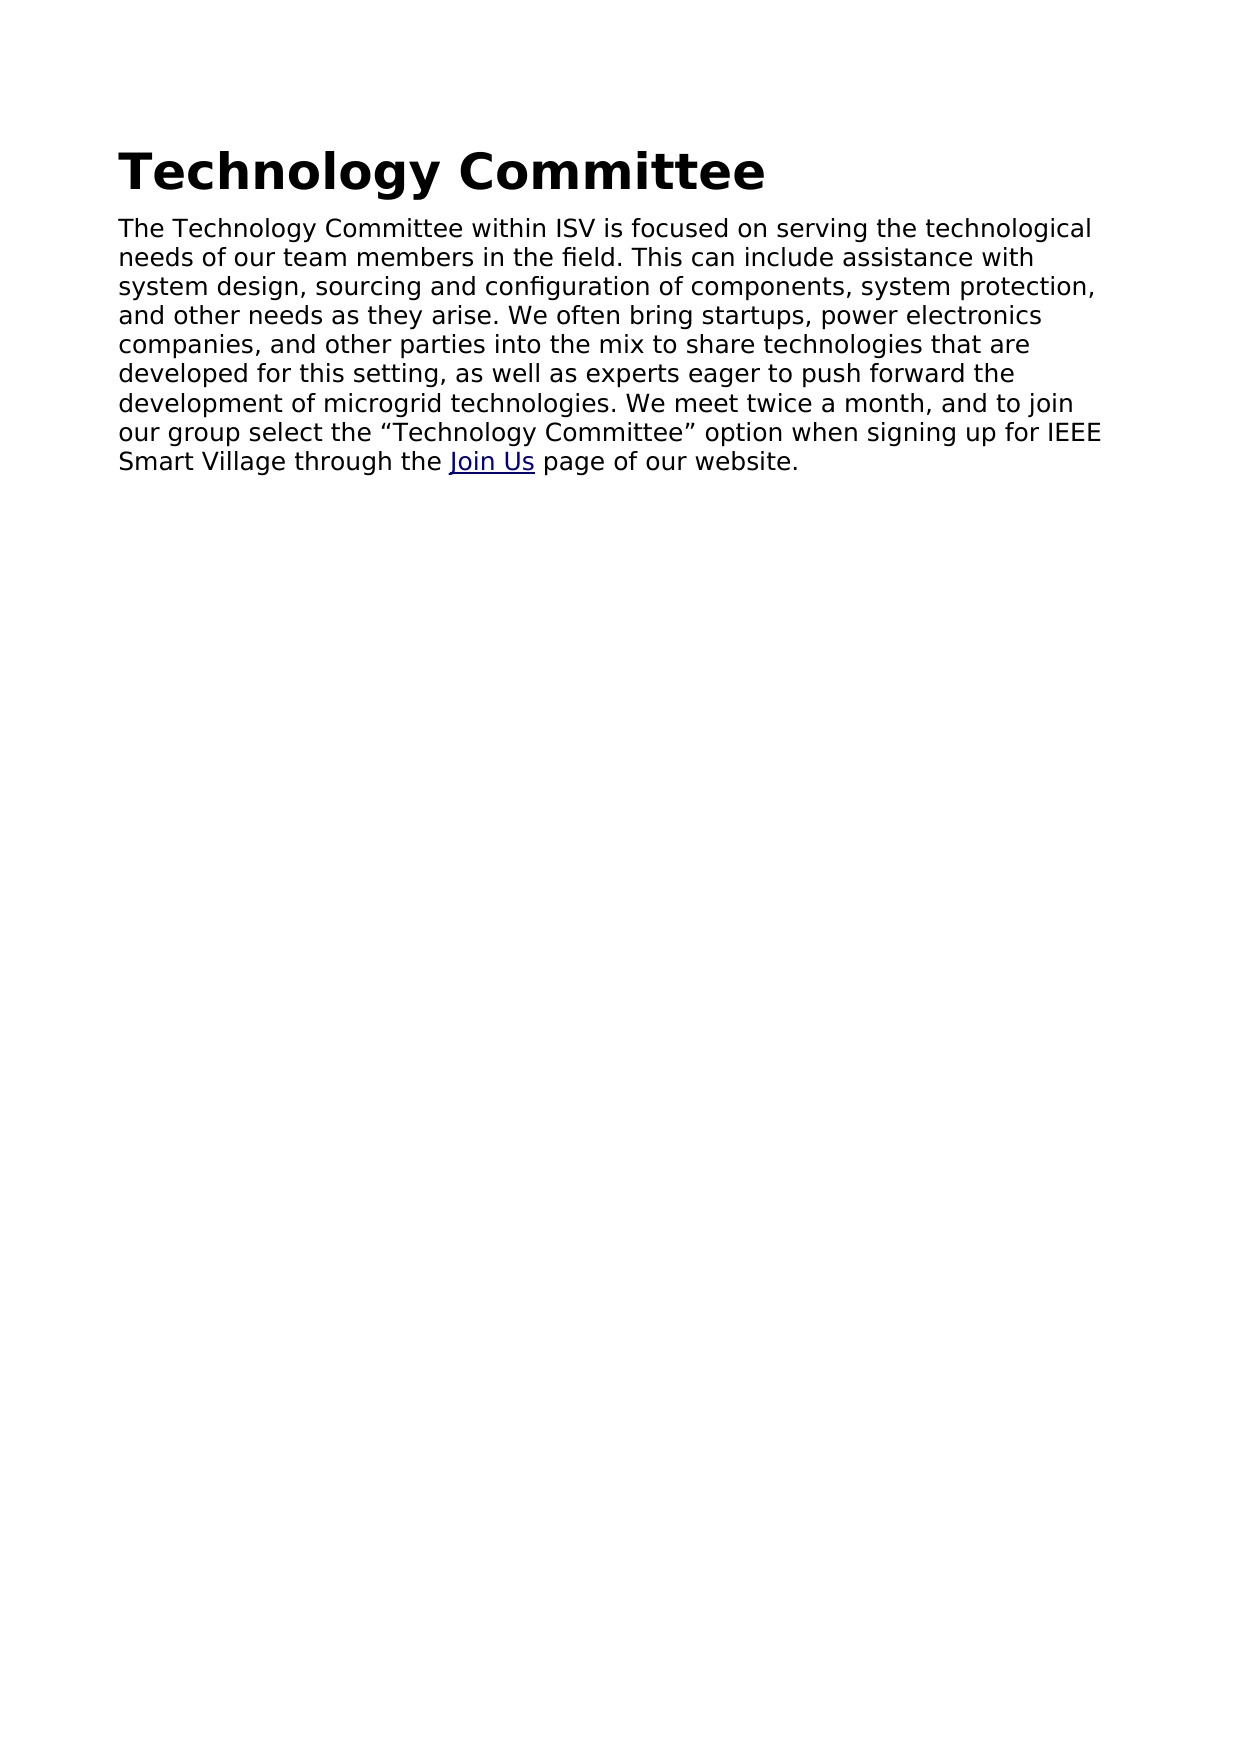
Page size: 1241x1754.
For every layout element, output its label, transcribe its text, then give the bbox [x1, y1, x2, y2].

text The Technology Committee within ISV is focused on serving the technological needs of our team members in the field. This can include assistance with system design, sourcing and configuration of components, system protection, and other needs as they arise. We often bring startups, power electronics companies, and other parties into the mix to share technologies that are developed for this setting, as well as experts eager to push forward the development of microgrid technologies. We meet twice a month, and to join our group select the “Technology Committee” option when signing up for IEEE Smart Village through the Join Us page of our website. [118, 214, 1122, 476]
subtitle Technology Committee [118, 143, 1122, 201]
